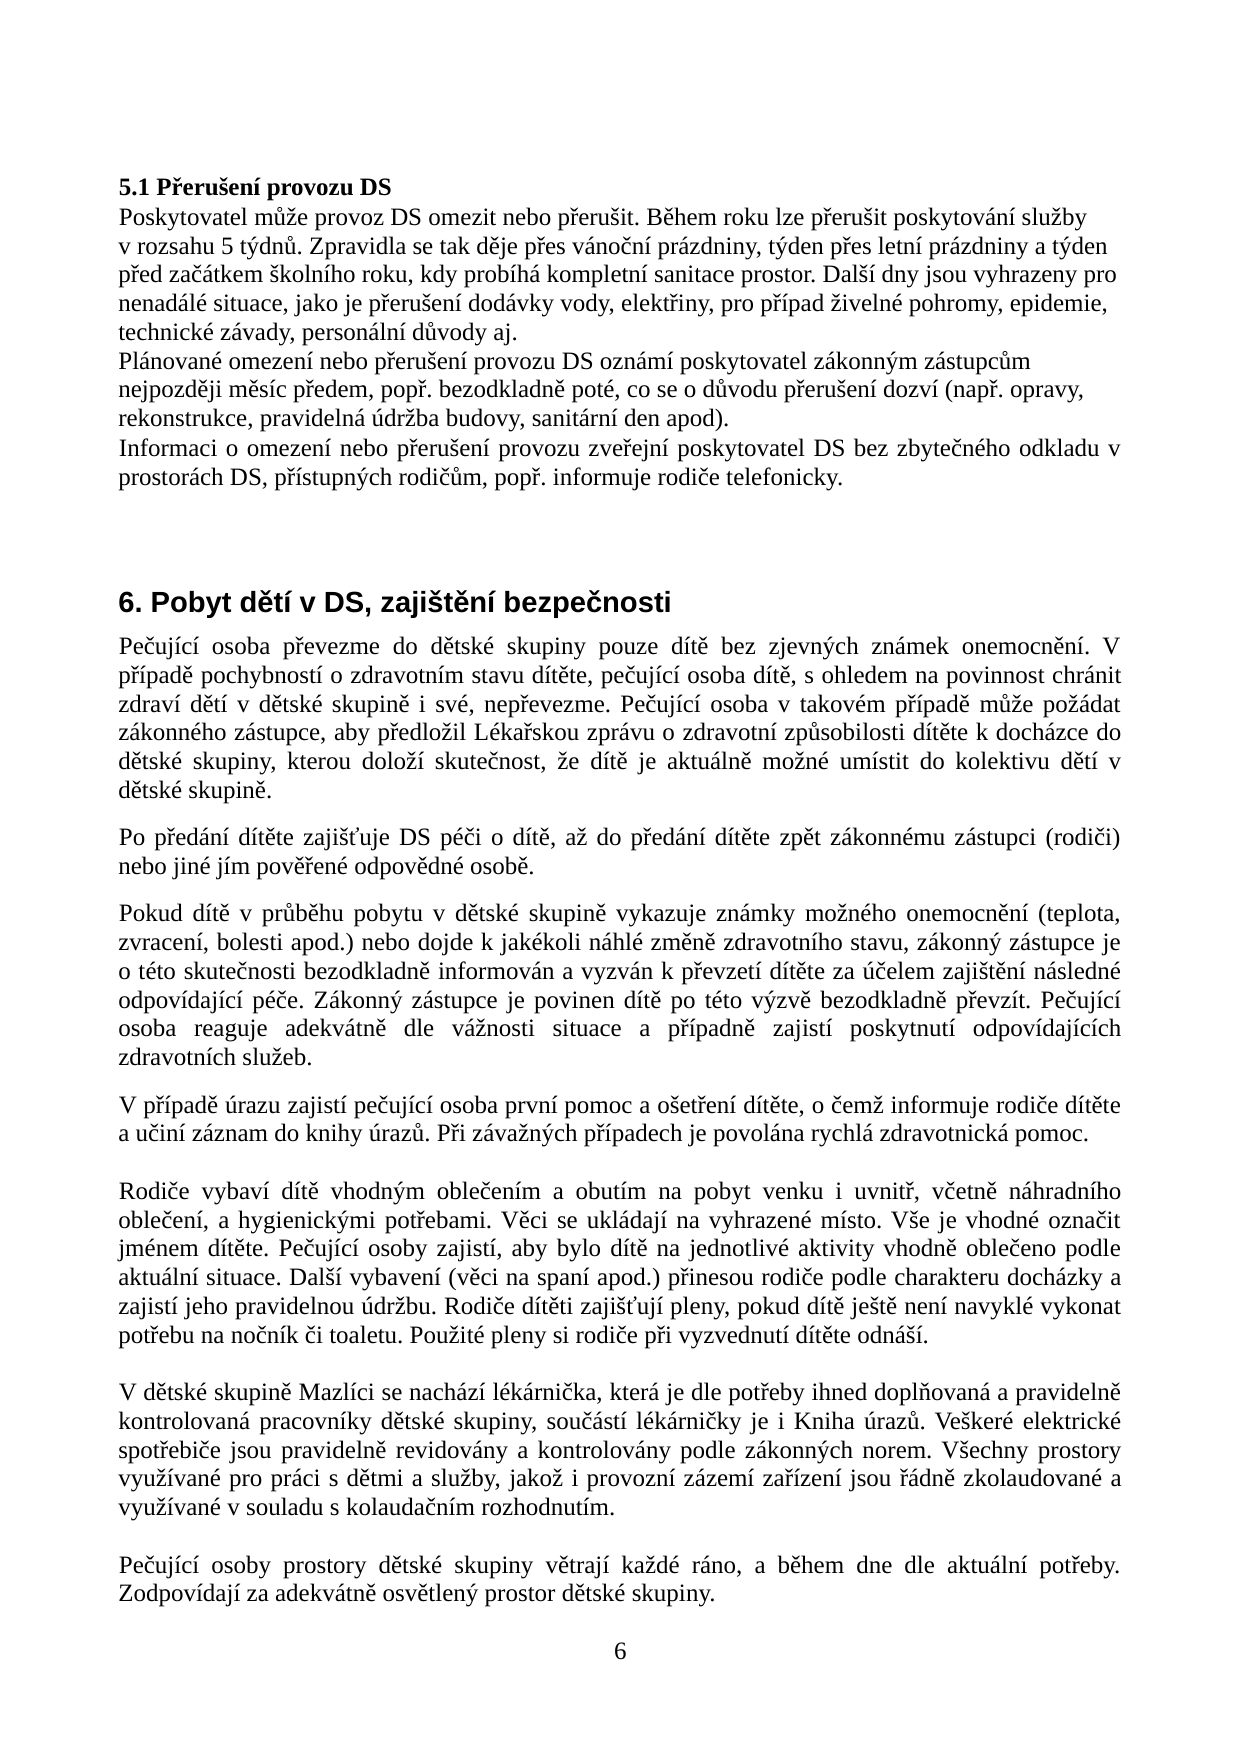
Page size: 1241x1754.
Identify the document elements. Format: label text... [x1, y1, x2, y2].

text Pokud dítě v průběhu pobytu v dětské skupině vykazuje známky možného onemocnění (teplota, zvracení, bolesti apod.) nebo dojde k jakékoli náhlé změně zdravotního stavu, zákonný zástupce je o této skutečnosti bezodkladně informován a vyzván k převzetí dítěte za účelem zajištění následné odpovídající péče. Zákonný zástupce je povinen dítě po této výzvě bezodkladně převzít. Pečující osoba reaguje adekvátně dle vážnosti situace a případně zajistí poskytnutí odpovídajících zdravotních služeb. [118, 898, 1122, 1071]
text 5.1 Přerušení provozu DS [118, 172, 1122, 201]
text V dětské skupině Mazlíci se nachází lékárnička, která je dle potřeby ihned doplňovaná a pravidelně kontrolovaná pracovníky dětské skupiny, součástí lékárničky je i Kniha úrazů. Veškeré elektrické spotřebiče jsou pravidelně revidovány a kontrolovány podle zákonných norem. Všechny prostory využívané pro práci s dětmi a služby, jakož i provozní zázemí zařízení jsou řádně zkolaudované a využívané v souladu s kolaudačním rozhodnutím. [118, 1377, 1122, 1521]
text Informaci o omezení nebo přerušení provozu zveřejní poskytovatel DS bez zbytečného odkladu v prostorách DS, přístupných rodičům, popř. informuje rodiče telefonicky. [118, 433, 1122, 490]
text V případě úrazu zajistí pečující osoba první pomoc a ošetření dítěte, o čemž informuje rodiče dítěte a učiní záznam do knihy úrazů. Při závažných případech je povolána rychlá zdravotnická pomoc. [118, 1090, 1122, 1147]
text Pečující osoby prostory dětské skupiny větrají každé ráno, a během dne dle aktuální potřeby. Zodpovídají za adekvátně osvětlený prostor dětské skupiny. [118, 1550, 1122, 1607]
subtitle 6. Pobyt dětí v DS, zajištění bezpečnosti [118, 585, 1122, 619]
text Poskytovatel může provoz DS omezit nebo přerušit. Během roku lze přerušit poskytování služby v rozsahu 5 týdnů. Zpravidla se tak děje přes vánoční prázdniny, týden přes letní prázdniny a týden před začátkem školního roku, kdy probíhá kompletní sanitace prostor. Další dny jsou vyhrazeny pro nenadálé situace, jako je přerušení dodávky vody, elektřiny, pro případ živelné pohromy, epidemie, technické závady, personální důvody aj. Plánované omezení nebo přerušení provozu DS oznámí poskytovatel zákonným zástupcům nejpozději měsíc předem, popř. bezodkladně poté, co se o důvodu přerušení dozví (např. opravy, rekonstrukce, pravidelná údržba budovy, sanitární den apod). [118, 202, 1122, 432]
text Rodiče vybaví dítě vhodným oblečením a obutím na pobyt venku i uvnitř, včetně náhradního oblečení, a hygienickými potřebami. Věci se ukládají na vyhrazené místo. Vše je vhodné označit jménem dítěte. Pečující osoby zajistí, aby bylo dítě na jednotlivé aktivity vhodně oblečeno podle aktuální situace. Další vybavení (věci na spaní apod.) přinesou rodiče podle charakteru docházky a zajistí jeho pravidelnou údržbu. Rodiče dítěti zajišťují pleny, pokud dítě ještě není navyklé vykonat potřebu na nočník či toaletu. Použité pleny si rodiče při vyzvednutí dítěte odnáší. [118, 1176, 1122, 1348]
text Po předání dítěte zajišťuje DS péči o dítě, až do předání dítěte zpět zákonnému zástupci (rodiči) nebo jiné jím pověřené odpovědné osobě. [118, 822, 1122, 880]
text Pečující osoba převezme do dětské skupiny pouze dítě bez zjevných známek onemocnění. V případě pochybností o zdravotním stavu dítěte, pečující osoba dítě, s ohledem na povinnost chránit zdraví dětí v dětské skupině i své, nepřevezme. Pečující osoba v takovém případě může požádat zákonného zástupce, aby předložil Lékařskou zprávu o zdravotní způsobilosti dítěte k docházce do dětské skupiny, kterou doloží skutečnost, že dítě je aktuálně možné umístit do kolektivu dětí v dětské skupině. [118, 631, 1122, 804]
